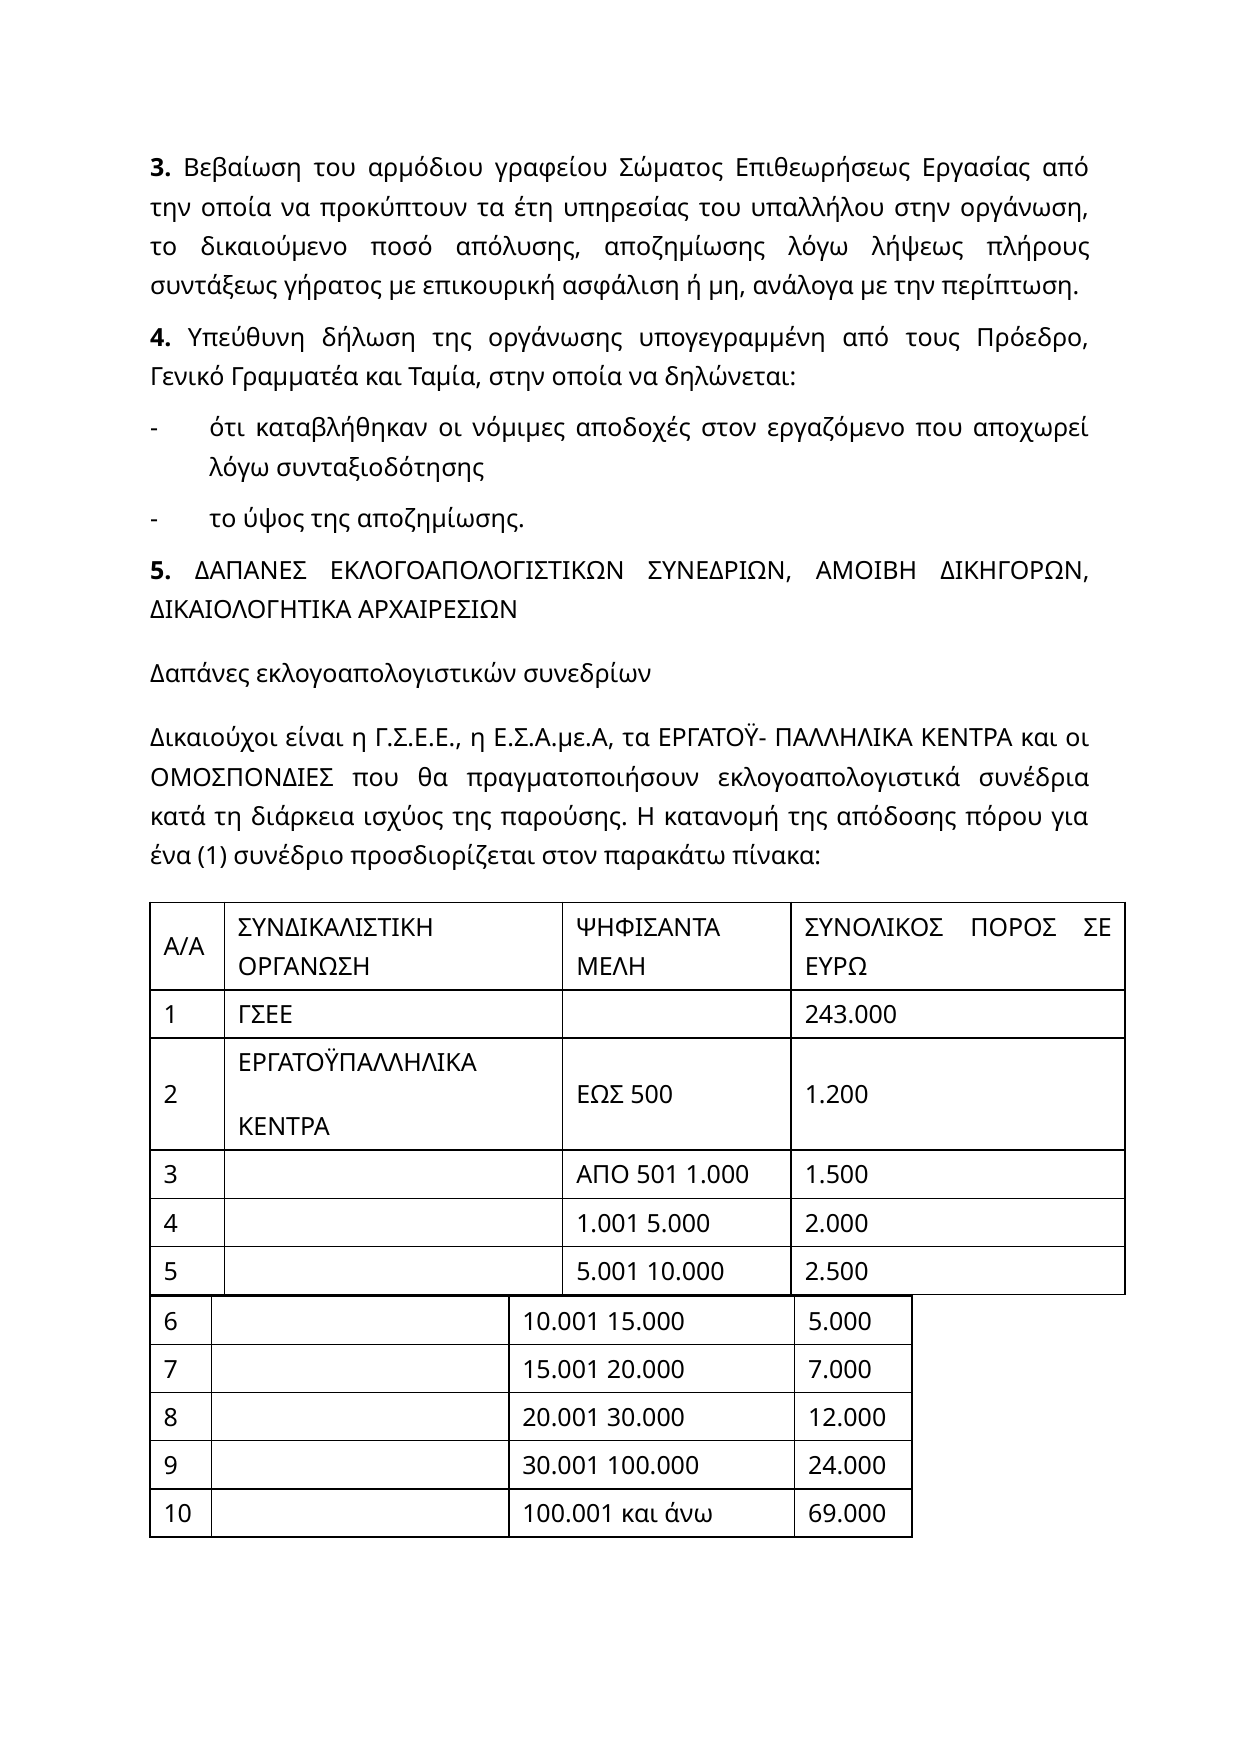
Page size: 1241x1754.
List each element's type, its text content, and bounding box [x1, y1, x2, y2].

text Δικαιούχοι είναι η Γ.Σ.Ε.Ε., η Ε.Σ.Α.με.Α, τα ΕΡΓΑΤΟΫ- ΠΑΛΛΗΛΙΚΑ ΚΕΝΤΡΑ και oι ΟΜΟΣΠΟΝΔΙΕΣ που θα πραγματοποιήσουν εκλογοαπολογιστικά συνέδρια κατά τη διάρκεια ισχύος της παρούσης. Η κατανομή της απόδοσης πόρου για ένα (1) συνέδριο προσδιορίζεται στον παρακάτω πίνακα: [150, 720, 1090, 872]
table_cell 5.001 10.000 [563, 1247, 790, 1294]
table_cell 1.500 [792, 1151, 1124, 1197]
table_cell 2.500 [792, 1247, 1124, 1294]
table_cell 100.001 και άνω [510, 1490, 794, 1536]
table_header [212, 1297, 508, 1343]
table_cell [225, 1151, 562, 1197]
table_cell [212, 1490, 508, 1536]
table_cell 69.000 [795, 1490, 911, 1536]
table_cell [225, 1247, 562, 1294]
list - ότι καταβλήθηκαν οι νόμιμες αποδοχές στον εργαζόμενο που αποχωρεί λόγω συνταξιοδότησης [150, 410, 1090, 483]
table_cell 12.000 [795, 1393, 911, 1440]
table_cell 243.000 [792, 991, 1124, 1037]
text 4. Υπεύθυνη δήλωση της οργάνωσης υπογεγραμμένη από τους Πρόεδρο, Γενικό Γραμματέα και Ταμία, στην οποία να δηλώνεται: [150, 319, 1090, 392]
table_header 5.000 [795, 1297, 911, 1343]
text 5. ΔΑΠΑΝΕΣ ΕΚΛΟΓΟΑΠΟΛΟΓΙΣΤΙΚΩΝ ΣΥΝΕΔΡΙΩΝ, ΑΜΟΙΒΗ ΔΙΚΗΓΟΡΩΝ, ΔΙΚΑΙΟΛΟΓΗΤΙΚΑ ΑΡΧΑΙΡΕΣΙΩΝ [150, 552, 1090, 626]
table_cell 5 [151, 1247, 224, 1294]
table_cell [225, 1199, 562, 1246]
table_cell 4 [151, 1199, 224, 1246]
table_cell 24.000 [795, 1441, 911, 1488]
table_cell ΑΠΟ 501 1.000 [563, 1151, 790, 1197]
table_cell 20.001 30.000 [510, 1393, 794, 1440]
table_header 6 [151, 1297, 211, 1343]
table_cell 1.001 5.000 [563, 1199, 790, 1246]
list - το ύψος της αποζημίωσης. [150, 501, 1090, 535]
table_cell 7.000 [795, 1345, 911, 1392]
table_cell [563, 991, 790, 1037]
table_cell 2.000 [792, 1199, 1124, 1246]
table_cell [212, 1393, 508, 1440]
table_cell ΕΩΣ 500 [563, 1039, 790, 1149]
table_cell 1.200 [792, 1039, 1124, 1149]
table_cell [212, 1441, 508, 1488]
table_cell 15.001 20.000 [510, 1345, 794, 1392]
text 3. Βεβαίωση του αρμόδιου γραφείου Σώματος Επιθεωρήσεως Εργασίας από την οποία να προκύπτουν τα έτη υπηρεσίας του υπαλλήλου στην οργάνωση, το δικαιούμενο ποσό απόλυσης, αποζημίωσης λόγω λήψεως πλήρους συντάξεως γήρατος με επικουρική ασφάλιση ή μη, ανάλογα με την περίπτωση. [150, 150, 1090, 302]
table_cell 8 [151, 1393, 211, 1440]
table_cell 7 [151, 1345, 211, 1392]
table_cell ΕΡΓΑΤΟΫΠΑΛΛΗΛΙΚΑ ΚΕΝΤΡΑ [225, 1039, 562, 1149]
table_cell 1 [151, 991, 224, 1037]
table_header 10.001 15.000 [510, 1297, 794, 1343]
table_header ΨΗΦΙΣΑΝΤΑ ΜΕΛΗ [563, 903, 790, 989]
table_cell 30.001 100.000 [510, 1441, 794, 1488]
table_header ΣΥΝΟΛΙΚΟΣ ΠΟΡΟΣ ΣΕ ΕΥΡΩ [792, 903, 1124, 989]
text Δαπάνες εκλογοαπολογιστικών συνεδρίων [150, 656, 1090, 690]
table_header Α/Α [151, 903, 224, 989]
table_cell 2 [151, 1039, 224, 1149]
table_header ΣΥΝΔΙΚΑΛΙΣΤΙΚΗ ΟΡΓΑΝΩΣΗ [225, 903, 562, 989]
table_cell 3 [151, 1151, 224, 1197]
table_cell [212, 1345, 508, 1392]
table_cell 9 [151, 1441, 211, 1488]
table_cell 10 [151, 1490, 211, 1536]
table_cell ΓΣΕΕ [225, 991, 562, 1037]
